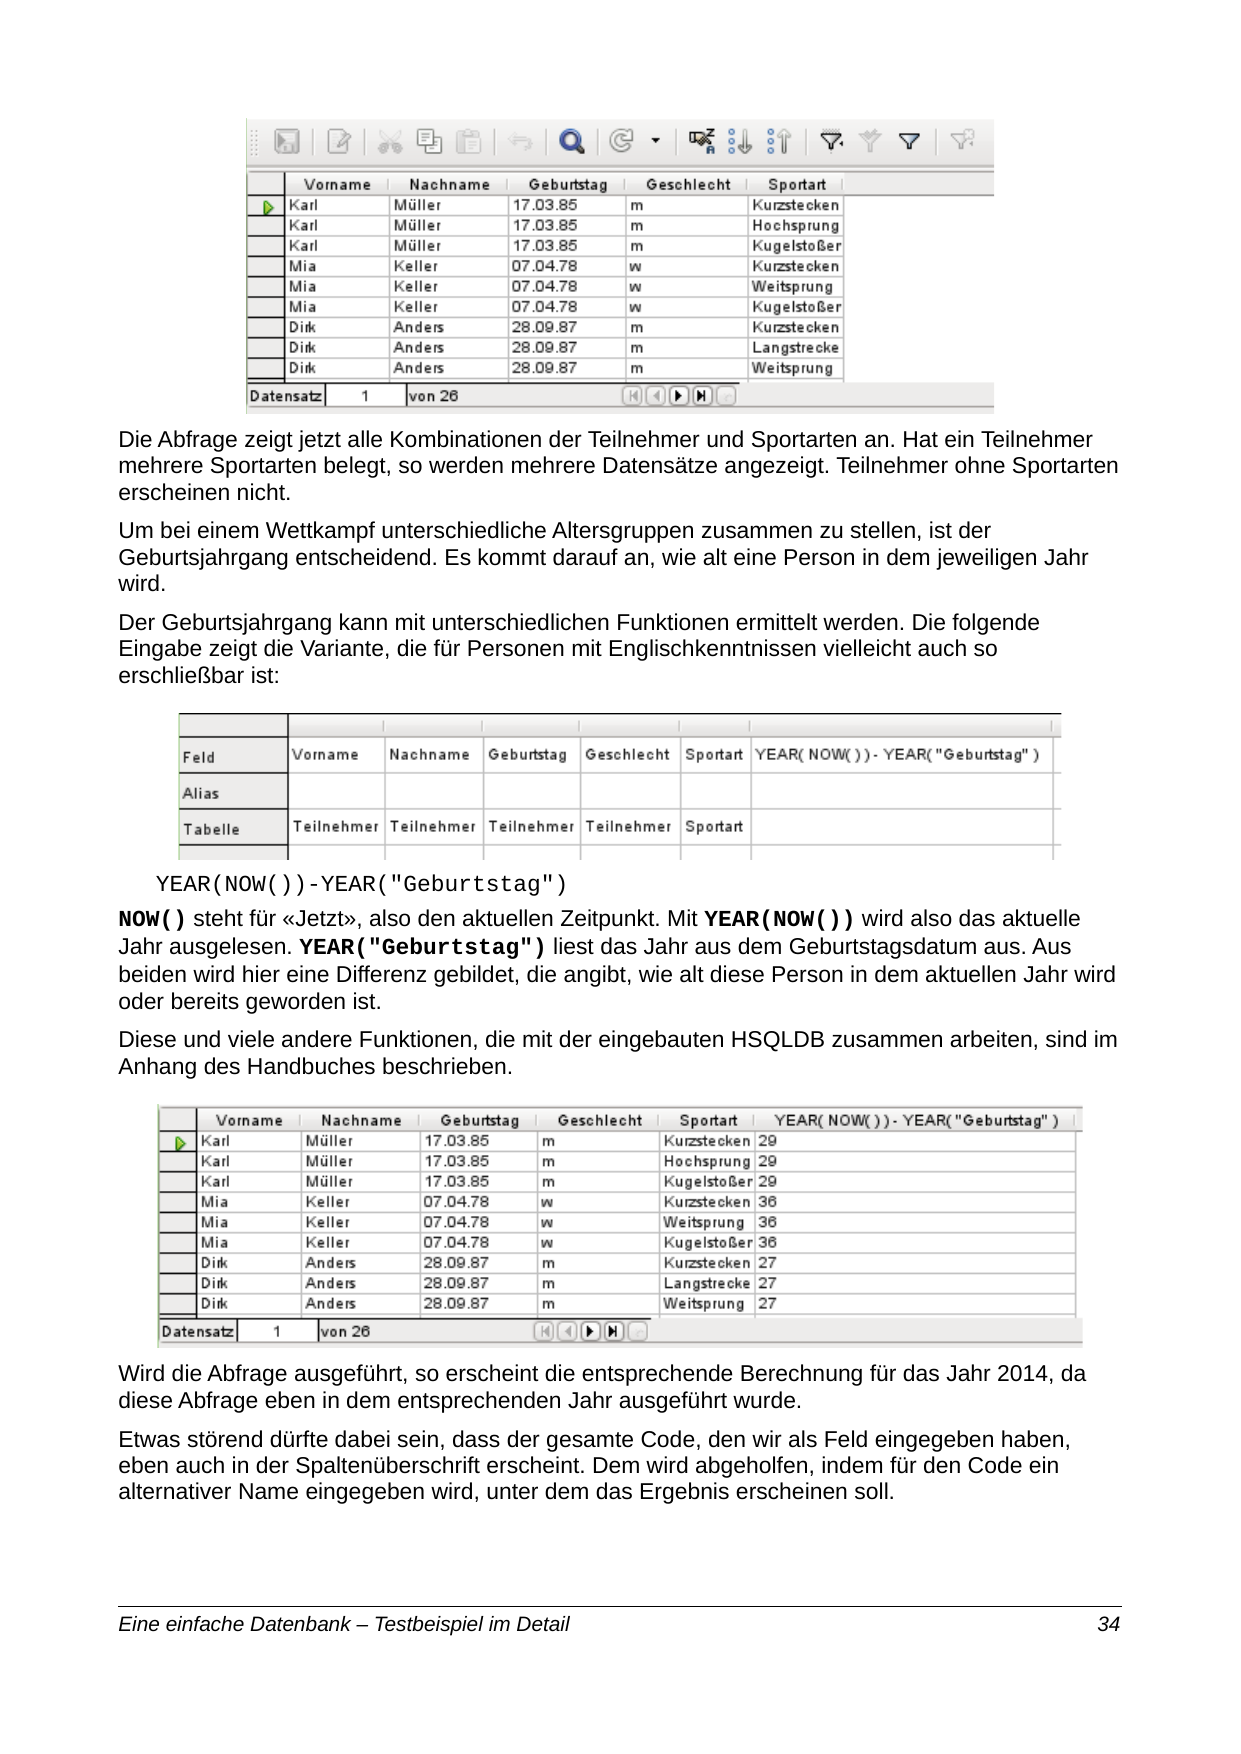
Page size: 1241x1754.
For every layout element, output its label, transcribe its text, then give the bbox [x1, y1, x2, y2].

text Um bei einem Wettkampf unterschiedliche Altersgruppen zusammen zu stellen, ist der Geburtsjahrgang entscheidend. Es kommt darauf an, wie alt eine Person in dem jeweiligen Jahr wird. [118, 517, 1122, 597]
text YEAR(NOW())-YEAR("Geburtstag") [156, 872, 1122, 898]
text Die Abfrage zeigt jetzt alle Kombinationen der Teilnehmer und Sportarten an. Hat ein Teilnehmer mehrere Sportarten belegt, so werden mehrere Datensätze angezeigt. Teilnehmer ohne Sportarten erscheinen nicht. [118, 426, 1122, 505]
text Wird die Abfrage ausgeführt, so erscheint die entsprechende Berechnung für das Jahr 2014, da diese Abfrage eben in dem entsprechenden Jahr ausgeführt wurde. [118, 1360, 1122, 1413]
text Etwas störend dürfte dabei sein, dass der gesamte Code, den wir als Feld eingegeben haben, eben auch in der Spaltenüberschrift erscheint. Dem wird abgeholfen, indem für den Code ein alternativer Name eingegeben wird, unter dem das Ergebnis erscheinen soll. [118, 1426, 1122, 1504]
text Der Geburtsjahrgang kann mit unterschiedlichen Funktionen ermittelt werden. Die folgende Eingabe zeigt die Variante, die für Personen mit Englischkenntnissen vielleicht auch so erschließbar ist: [118, 609, 1122, 688]
text NOW() steht für «Jetzt», also den aktuellen Zeitpunkt. Mit YEAR(NOW()) wird also das aktuelle Jahr ausgelesen. YEAR("Geburtstag") liest das Jahr aus dem Geburtstagsdatum aus. Aus beiden wird hier eine Differenz gebildet, die angibt, wie alt diese Person in dem aktuellen Jahr wird oder bereits geworden ist. [118, 904, 1122, 1014]
picture [178, 713, 1062, 860]
text Diese und viele andere Funktionen, die mit der eingebauten HSQLDB zusammen arbeiten, sind im Anhang des Handbuches beschrieben. [118, 1026, 1122, 1079]
picture [157, 1104, 1083, 1348]
picture [246, 118, 995, 414]
